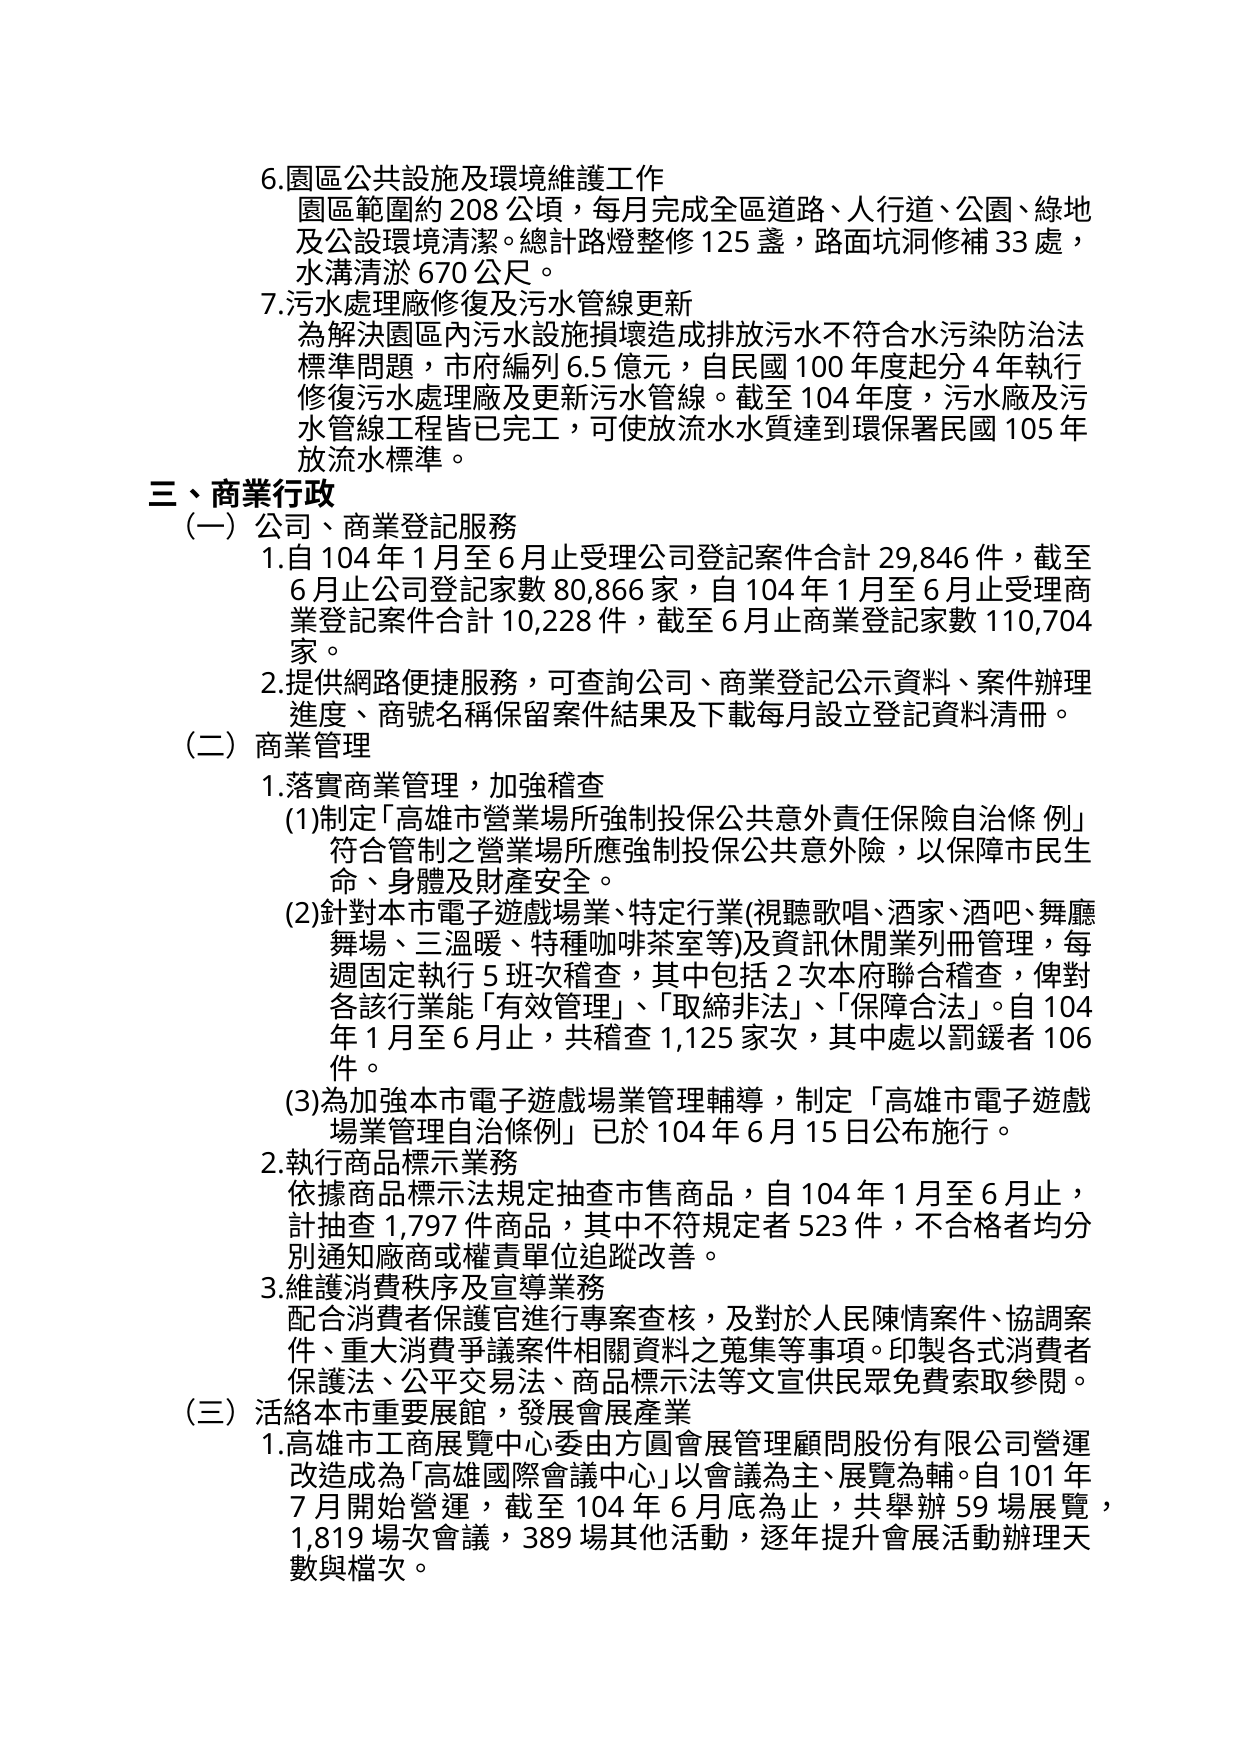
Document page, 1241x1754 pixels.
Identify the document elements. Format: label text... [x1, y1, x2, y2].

text (1)制定「高雄市營業場所強制投保公共意外責任保險自治條 例」，符合管制之營業場所應強制投保公共意外險，以保障市民生命、身體及財產安全。 [285, 805, 1092, 898]
text （一）公司、商業登記服務 [148, 512, 1092, 544]
text 7.污水處理廠修復及污水管線更新 [260, 289, 1092, 321]
text 1.自104年1月至6月止受理公司登記案件合計29,846件，截至6月止公司登記家數80,866家，自104年1月至6月止受理商業登記案件合計10,228件，截至6月止商業登記家數110,704家。 [260, 544, 1092, 669]
text 依據商品標示法規定抽查市售商品，自104年1月至6月止，計抽查1,797件商品，其中不符規定者523件，不合格者均分別通知廠商或權責單位追蹤改善。 [288, 1180, 1092, 1273]
text 2.提供網路便捷服務，可查詢公司、商業登記公示資料、案件辦理進度、商號名稱保留案件結果及下載每月設立登記資料清冊。 [260, 669, 1092, 731]
text (3)為加強本市電子遊戲場業管理輔導，制定「高雄市電子遊戲場業管理自治條例」已於104年6月15日公布施行。 [285, 1086, 1092, 1148]
text 為解決園區內污水設施損壞造成排放污水不符合水污染防治法標準問題，市府編列6.5億元，自民國100年度起分4年執行修復污水處理廠及更新污水管線。截至104年度，污水廠及污水管線工程皆已完工，可使放流水水質達到環保署民國105年放流水標準。 [298, 321, 1092, 477]
text (2)針對本市電子遊戲場業、特定行業(視聽歌唱、酒家、酒吧、舞廳、舞場、三溫暖、特種咖啡茶室等)及資訊休閒業列冊管理，每週固定執行5班次稽查，其中包括2次本府聯合稽查，俾對各該行業能「有效管理」、「取締非法」、「保障合法」。自104年1月至6月止，共稽查1,125家次，其中處以罰鍰者106件。 [285, 898, 1092, 1086]
text 1.落實商業管理，加強稽查 [260, 762, 1092, 805]
text （三）活絡本市重要展館，發展會展產業 [148, 1398, 1092, 1430]
text 6.園區公共設施及環境維護工作 [260, 164, 1092, 196]
text 1.高雄市工商展覽中心委由方圓會展管理顧問股份有限公司營運，改造成為「高雄國際會議中心」以會議為主、展覽為輔。自101年7月開始營運，截至104年6月底為止，共舉辦59場展覽，1,819場次會議，389場其他活動，逐年提升會展活動辦理天數與檔次。 [260, 1430, 1092, 1586]
text 三、商業行政 [148, 477, 1092, 512]
text 配合消費者保護官進行專案查核，及對於人民陳情案件、協調案件、重大消費爭議案件相關資料之蒐集等事項。印製各式消費者保護法、公平交易法、商品標示法等文宣供民眾免費索取參閱。 [288, 1305, 1092, 1398]
text （二）商業管理 [148, 731, 1092, 762]
text 園區範圍約208公頃，每月完成全區道路、人行道、公園、綠地及公設環境清潔。總計路燈整修125盞，路面坑洞修補33處，水溝清淤670公尺。 [295, 196, 1092, 289]
text 3.維護消費秩序及宣導業務 [260, 1273, 1092, 1305]
text 2.執行商品標示業務 [260, 1148, 1092, 1180]
